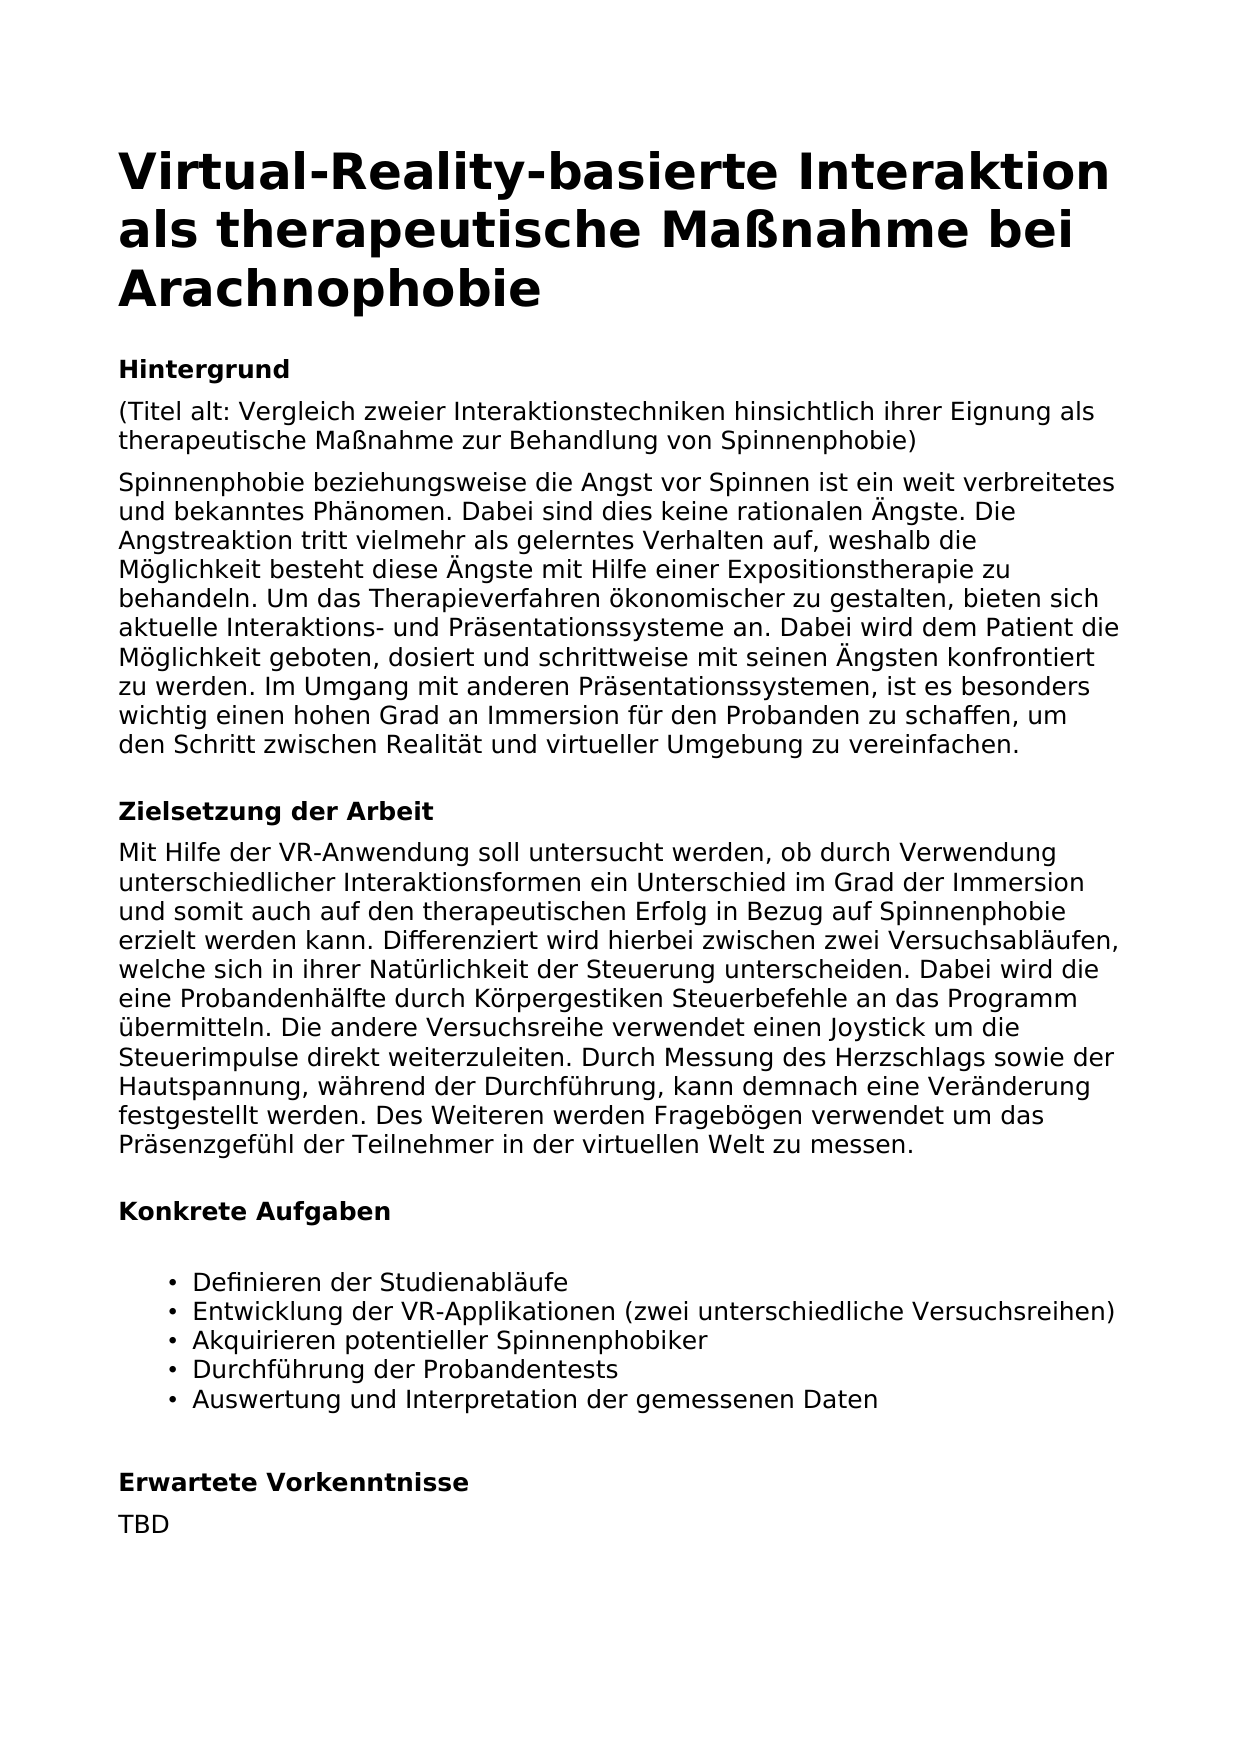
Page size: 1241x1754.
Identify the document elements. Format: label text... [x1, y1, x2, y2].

subtitle Konkrete Aufgaben [118, 1197, 1122, 1226]
subtitle Erwartete Vorkenntnisse [118, 1468, 1122, 1498]
text Spinnenphobie beziehungsweise die Angst vor Spinnen ist ein weit verbreitetes und bekanntes Phänomen. Dabei sind dies keine rationalen Ängste. Die Angstreaktion tritt vielmehr als gelerntes Verhalten auf, weshalb die Möglichkeit besteht diese Ängste mit Hilfe einer Expositionstherapie zu behandeln. Um das Therapieverfahren ökonomischer zu gestalten, bieten sich aktuelle Interaktions- und Präsentationssysteme an. Dabei wird dem Patient die Möglichkeit geboten, dosiert und schrittweise mit seinen Ängsten konfrontiert zu werden. Im Umgang mit anderen Präsentationssystemen, ist es besonders wichtig einen hohen Grad an Immersion für den Probanden zu schaffen, um den Schritt zwischen Realität und virtueller Umgebung zu vereinfachen. [118, 468, 1122, 759]
subtitle Zielsetzung der Arbeit [118, 797, 1122, 826]
text Mit Hilfe der VR-Anwendung soll untersucht werden, ob durch Verwendung unterschiedlicher Interaktionsformen ein Unterschied im Grad der Immersion und somit auch auf den therapeutischen Erfolg in Bezug auf Spinnenphobie erzielt werden kann. Differenziert wird hierbei zwischen zwei Versuchsabläufen, welche sich in ihrer Natürlichkeit der Steuerung unterscheiden. Dabei wird die eine Probandenhälfte durch Körpergestiken Steuerbefehle an das Programm übermitteln. Die andere Versuchsreihe verwendet einen Joystick um die Steuerimpulse direkt weiterzuleiten. Durch Messung des Herzschlags sowie der Hautspannung, während der Durchführung, kann demnach eine Veränderung festgestellt werden. Des Weiteren werden Fragebögen verwendet um das Präsenzgefühl der Teilnehmer in der virtuellen Welt zu messen. [118, 839, 1122, 1159]
list Definieren der Studienabläufe [177, 1268, 1122, 1297]
subtitle Hintergrund [118, 355, 1122, 384]
subtitle Virtual-Reality-basierte Interaktion als therapeutische Maßnahme bei Arachnophobie [118, 143, 1122, 318]
text (Titel alt: Vergleich zweier Interaktionstechniken hinsichtlich ihrer Eignung als therapeutische Maßnahme zur Behandlung von Spinnenphobie) [118, 397, 1122, 455]
list Akquirieren potentieller Spinnenphobiker [177, 1326, 1122, 1356]
list Entwicklung der VR-Applikationen (zwei unterschiedliche Versuchsreihen) [177, 1297, 1122, 1326]
list Durchführung der Probandentests [177, 1356, 1122, 1385]
text TBD [118, 1510, 1122, 1539]
list Auswertung und Interpretation der gemessenen Daten [177, 1385, 1122, 1414]
